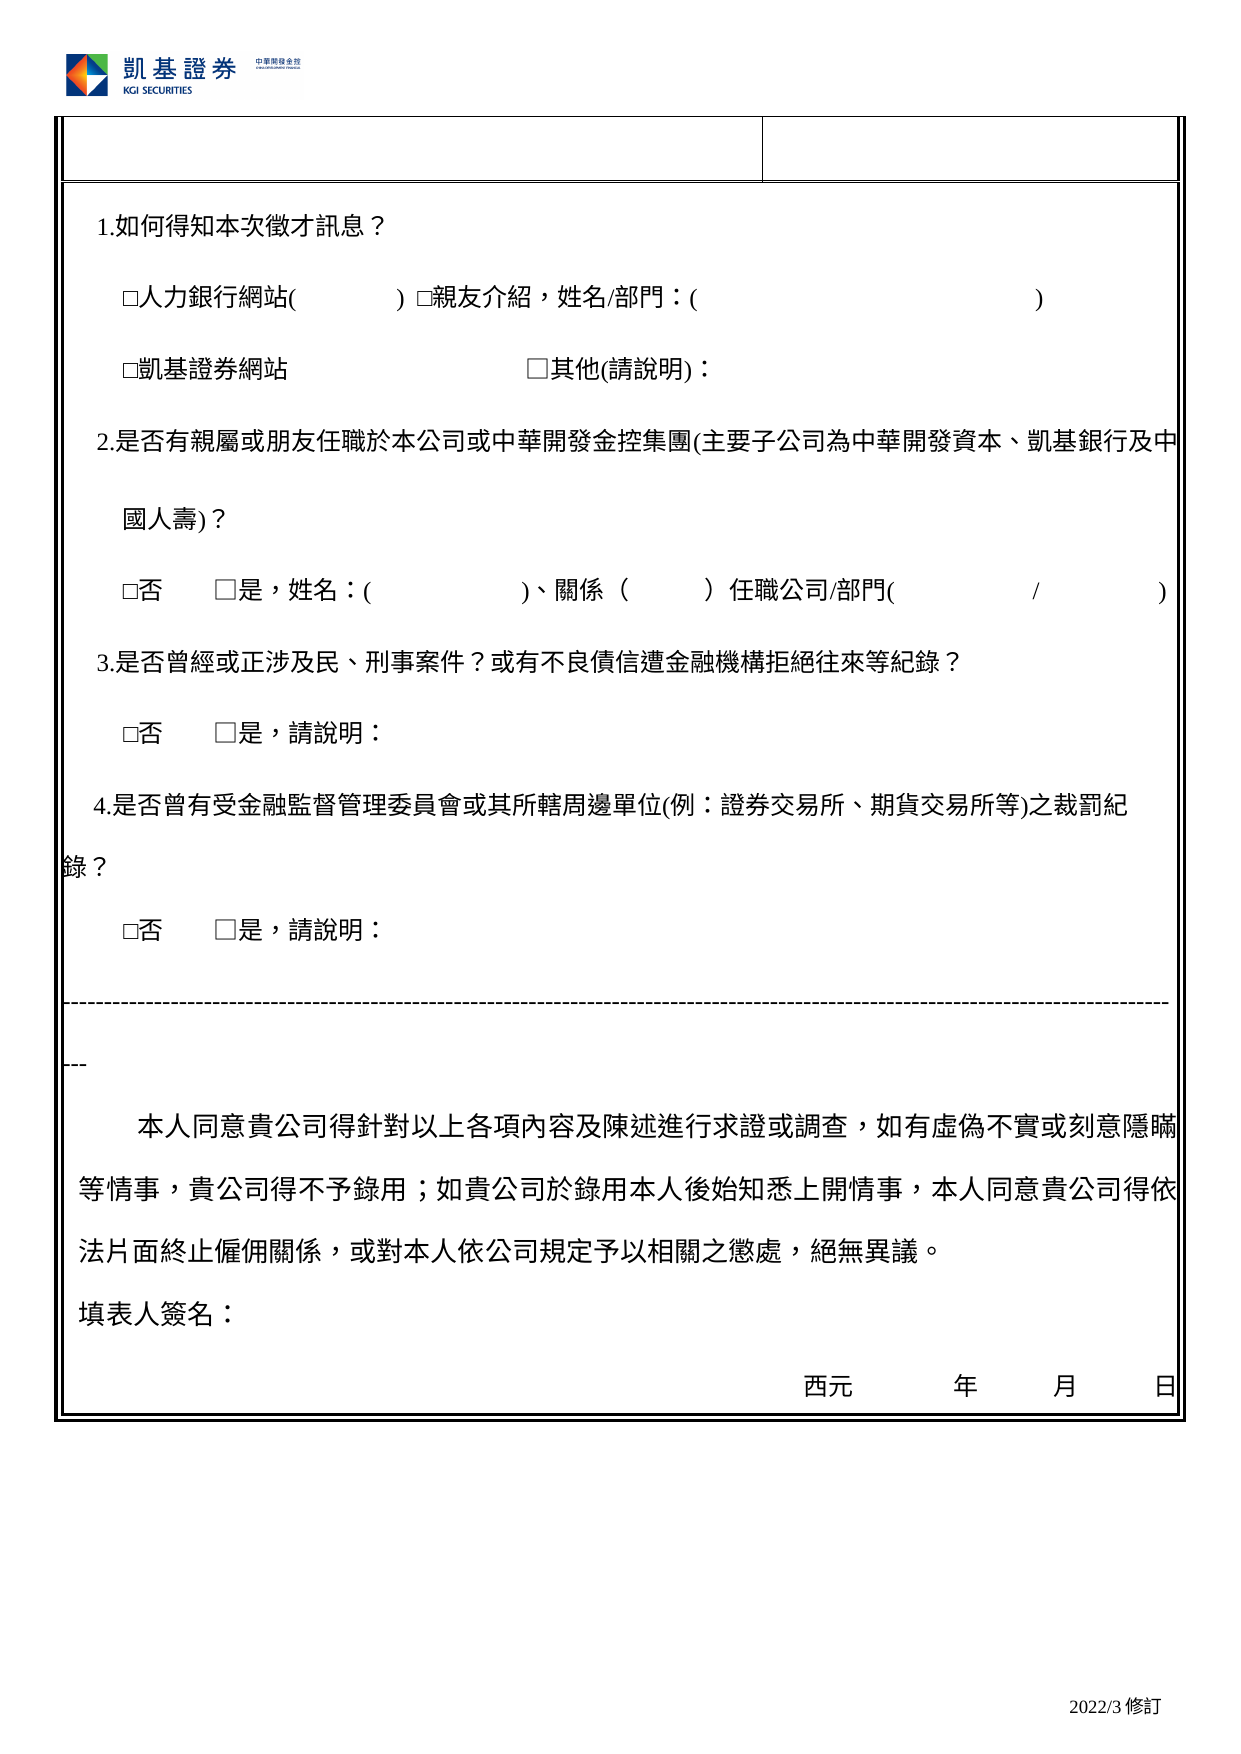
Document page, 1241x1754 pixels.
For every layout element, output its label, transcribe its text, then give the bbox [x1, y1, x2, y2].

table_cell 1.如何得知本次徵才訊息？ □人力銀行網站( ) □親友介紹，姓名/部門：( ) □凱基證券網站 □其他(請說明)： 2.是否有親屬或朋友任職於本公司或中華開發金控集團(主要子公司為中華開發資本、凱基銀行及中國人壽)？ □否 □是，姓名：( )、關係（ ）任職公司/部門( / ) 3.是否曾經或正涉及民、刑事案件？或有不良債信遭金融機構拒絕往來等紀錄？ □否 □是，請說明： 4.是否曾有受金融監督管理委員會或其所轄周邊單位(例：證券交易所、期貨交易所等)之裁罰紀錄？ □否 □是，請說明： ---------------------------------------------------------------------------------------------------------------------------------------- 本人同意貴公司得針對以上各項內容及陳述進行求證或調查，如有虛偽不實或刻意隱瞞等情事，貴公司得不予錄用；如貴公司於錄用本人後始知悉上開情事，本人同意貴公司得依法片面終止僱佣關係，或對本人依公司規定予以相關之懲處，絕無異議。 填表人簽名： 西元 年 月 日 [64, 183, 1177, 1413]
table_cell [763, 117, 1177, 180]
table_cell [64, 117, 762, 180]
